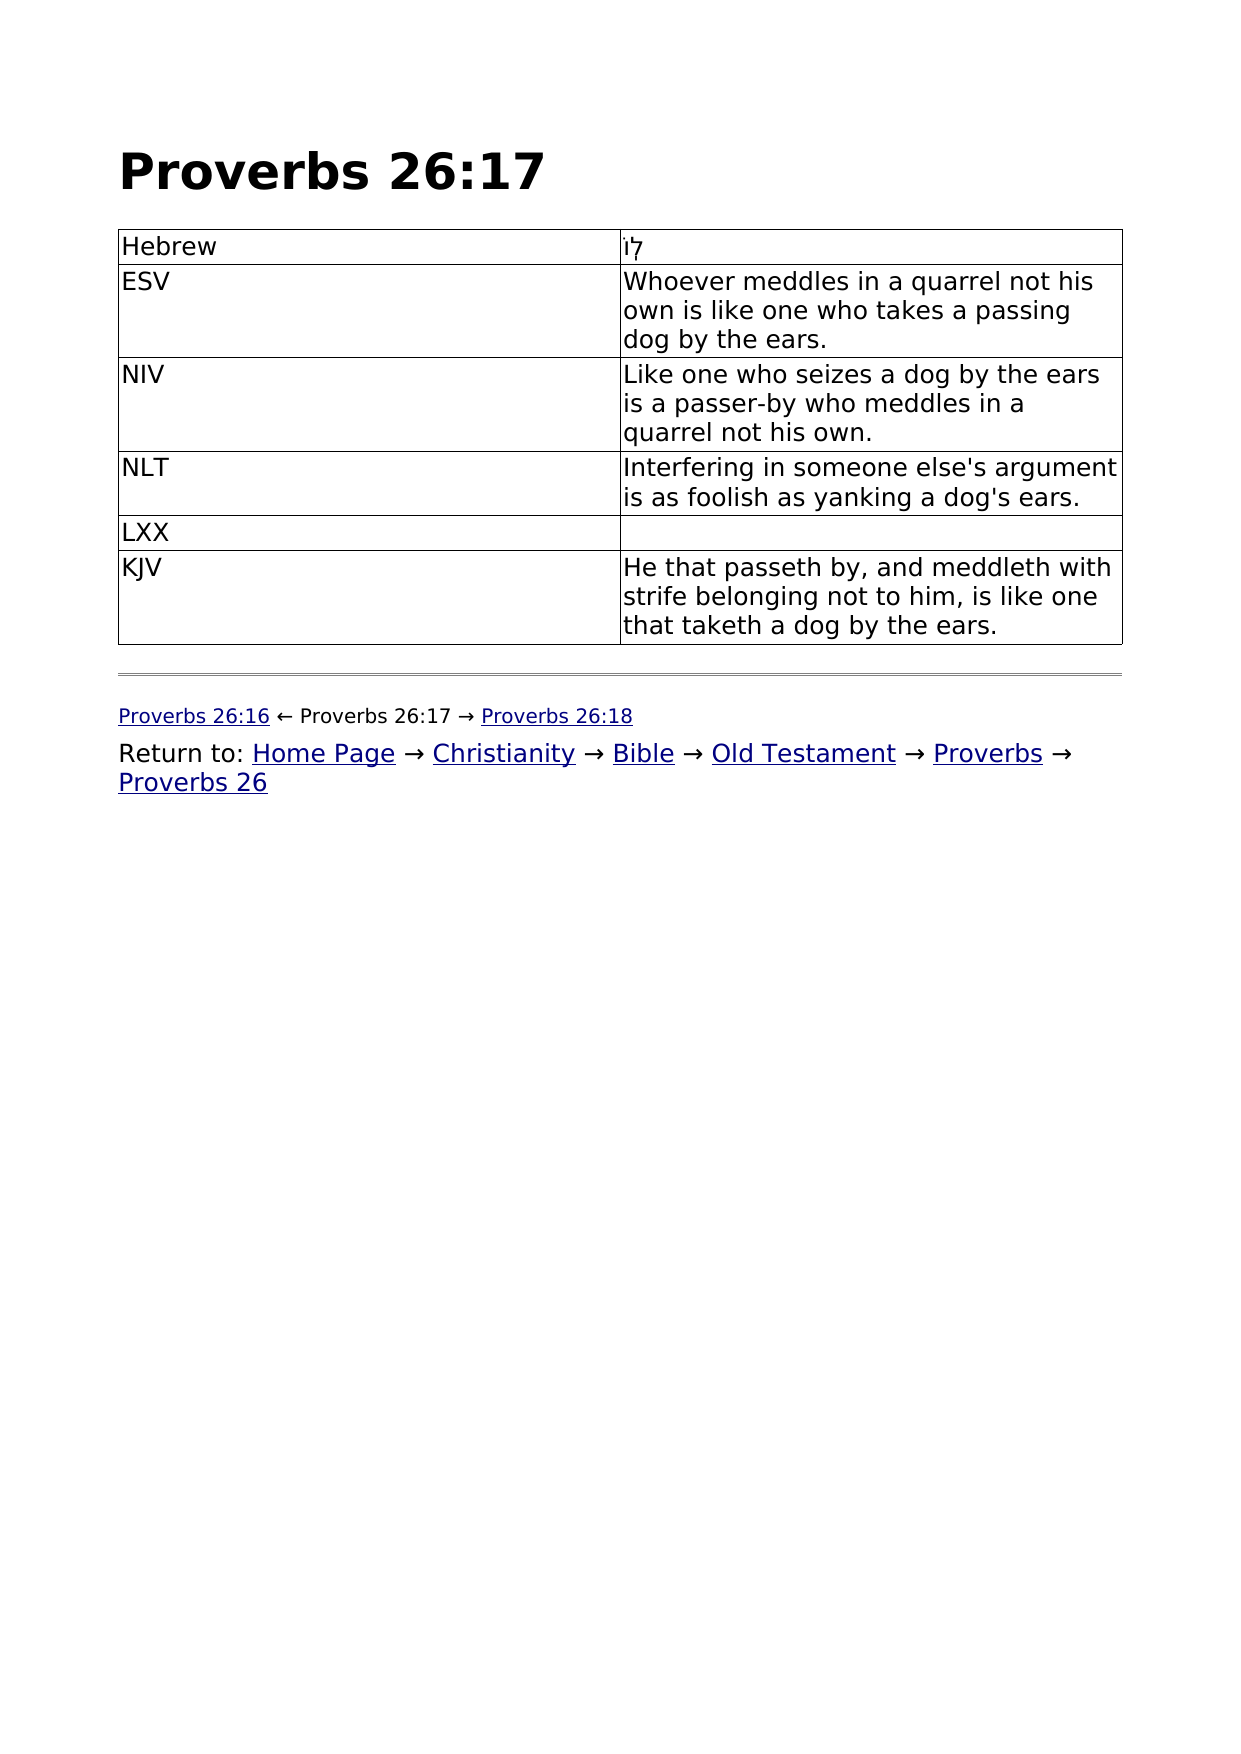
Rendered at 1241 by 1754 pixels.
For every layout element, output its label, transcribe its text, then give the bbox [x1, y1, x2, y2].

table_cell Whoever meddles in a quarrel not his own is like one who takes a passing dog by the ears. [621, 265, 1122, 357]
text Proverbs 26:16 ← Proverbs 26:17 → Proverbs 26:18 [118, 705, 1122, 739]
table_cell Like one who seizes a dog by the ears is a passer-by who meddles in a quarrel not his own. [621, 358, 1122, 451]
table_cell NLT [119, 452, 620, 515]
table_cell [621, 516, 1122, 550]
table_cell He that passeth by, and meddleth with strife belonging not to him, is like one that taketh a dog by the ears. [621, 551, 1122, 643]
table_header Hebrew [119, 230, 620, 264]
table_cell KJV [119, 551, 620, 643]
table_cell Interfering in someone else's argument is as foolish as yanking a dog's ears. [621, 452, 1122, 515]
subtitle Proverbs 26:17 [118, 143, 1122, 201]
table_header לֽוֹ [621, 230, 1122, 264]
table_cell ESV [119, 265, 620, 357]
table_cell NIV [119, 358, 620, 451]
text Return to: Home Page → Christianity → Bible → Old Testament → Proverbs → Proverbs 26 [118, 739, 1122, 797]
table_cell LXX [119, 516, 620, 550]
